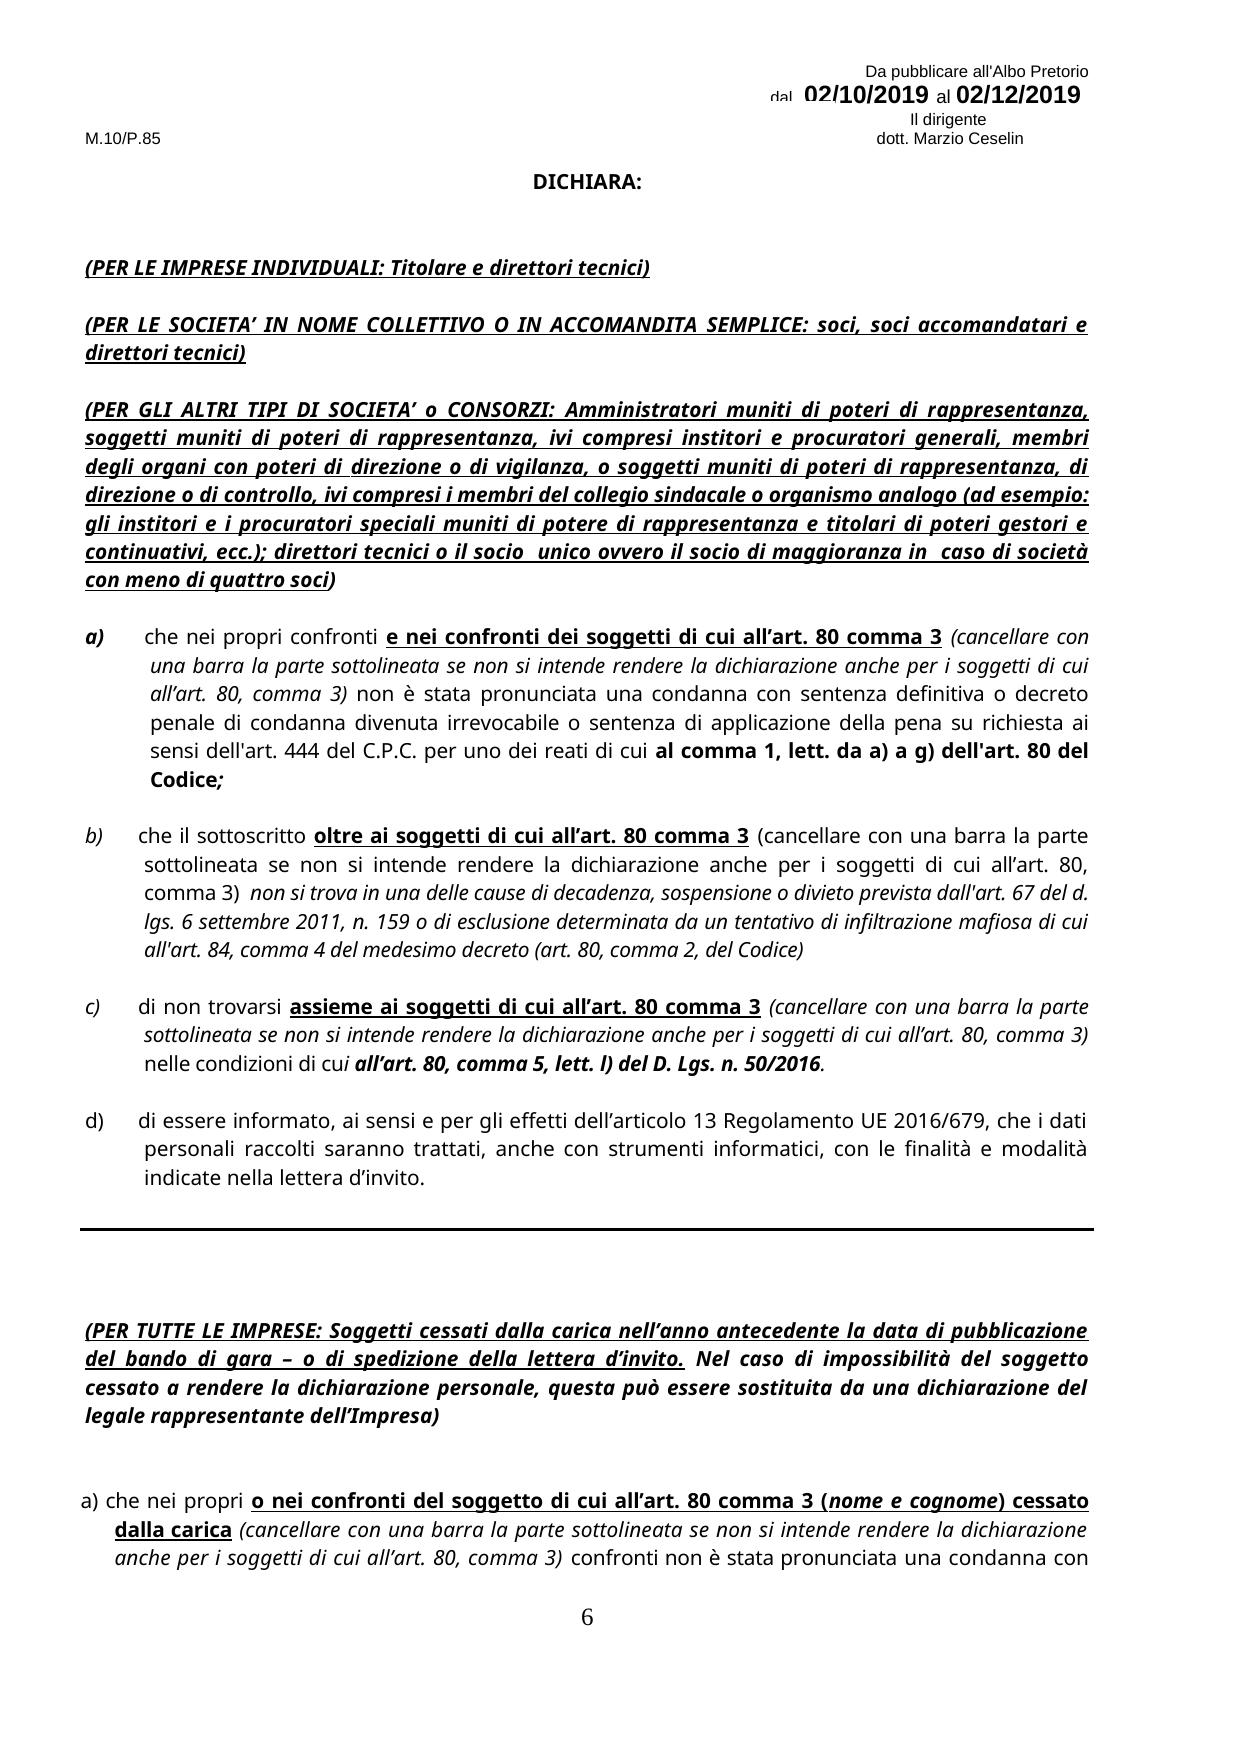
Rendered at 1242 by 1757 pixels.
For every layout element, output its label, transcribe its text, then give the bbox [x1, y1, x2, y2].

text (PER GLI ALTRI TIPI DI SOCIETA’ o CONSORZI: Amministratori muniti di poteri di rappresentanza, [85, 395, 1089, 419]
text gli institori e i procuratori speciali muniti di potere di rappresentanza e titolari di poteri gestori e [85, 506, 1089, 533]
text DICHIARA: [85, 167, 1089, 196]
list di non trovarsi assieme ai soggetti di cui all’art. 80 comma 3 (cancellare con una barra la parte sottolineata se non si intende rendere la dichiarazione anche per i soggetti di cui all’art. 80, comma 3) nelle condizioni di cui all’art. 80, comma 5, lett. l) del D. Lgs. n. 50/2016. [85, 992, 1089, 1077]
text (PER LE IMPRESE INDIVIDUALI: Titolare e direttori tecnici) [85, 253, 1089, 281]
text direzione o di controllo, ivi compresi i membri del collegio sindacale o organismo analogo (ad esempio: [85, 477, 1089, 504]
list che nei propri confronti e nei confronti dei soggetti di cui all’art. 80 comma 3 (cancellare con una barra la parte sottolineata se non si intende rendere la dichiarazione anche per i soggetti di cui all’art. 80, comma 3) non è stata pronunciata una condanna con sentenza definitiva o decreto penale di condanna divenuta irrevocabile o sentenza di applicazione della pena su richiesta ai sensi dell'art. 444 del C.P.C. per uno dei reati di cui al comma 1, lett. da a) a g) dell'art. 80 del Codice; [85, 622, 1089, 793]
list che il sottoscritto oltre ai soggetti di cui all’art. 80 comma 3 (cancellare con una barra la parte sottolineata se non si intende rendere la dichiarazione anche per i soggetti di cui all’art. 80, comma 3) non si trova in una delle cause di decadenza, sospensione o divieto prevista dall'art. 67 del d. lgs. 6 settembre 2011, n. 159 o di esclusione determinata da un tentativo di infiltrazione mafiosa di cui all'art. 84, comma 4 del medesimo decreto (art. 80, comma 2, del Codice) [85, 822, 1089, 964]
text continuativi, ecc.); direttori tecnici o il socio unico ovvero il socio di maggioranza in caso di società [85, 534, 1089, 561]
text degli organi con poteri di direzione o di vigilanza, o soggetti muniti di poteri di rappresentanza, di [85, 449, 1089, 476]
text (PER TUTTE LE IMPRESE: Soggetti cessati dalla carica nell’anno antecedente la data di pubblicazione [85, 1316, 1089, 1340]
list di essere informato, ai sensi e per gli effetti dell’articolo 13 Regolamento UE 2016/679, che i dati personali raccolti saranno trattati, anche con strumenti informatici, con le finalità e modalità indicate nella lettera d’invito. [85, 1106, 1089, 1191]
text soggetti muniti di poteri di rappresentanza, ivi compresi institori e procuratori generali, membri [85, 421, 1089, 448]
text a) che nei propri o nei confronti del soggetto di cui all’art. 80 comma 3 (nome e cognome) cessato dalla carica (cancellare con una barra la parte sottolineata se non si intende rendere la dichiarazione anche per i soggetti di cui all’art. 80, comma 3) confronti non è stata pronunciata una condanna con [73, 1486, 1089, 1572]
text con meno di quattro soci) [85, 563, 1089, 594]
text del bando di gara – o di spedizione della lettera d’invito. Nel caso di impossibilità del soggetto cessato a rendere la dichiarazione personale, questa può essere sostituita da una dichiarazione del legale rappresentante dell’Impresa) [85, 1341, 1089, 1429]
text (PER LE SOCIETA’ IN NOME COLLETTIVO O IN ACCOMANDITA SEMPLICE: soci, soci accomandatari e direttori tecnici) [85, 310, 1089, 367]
